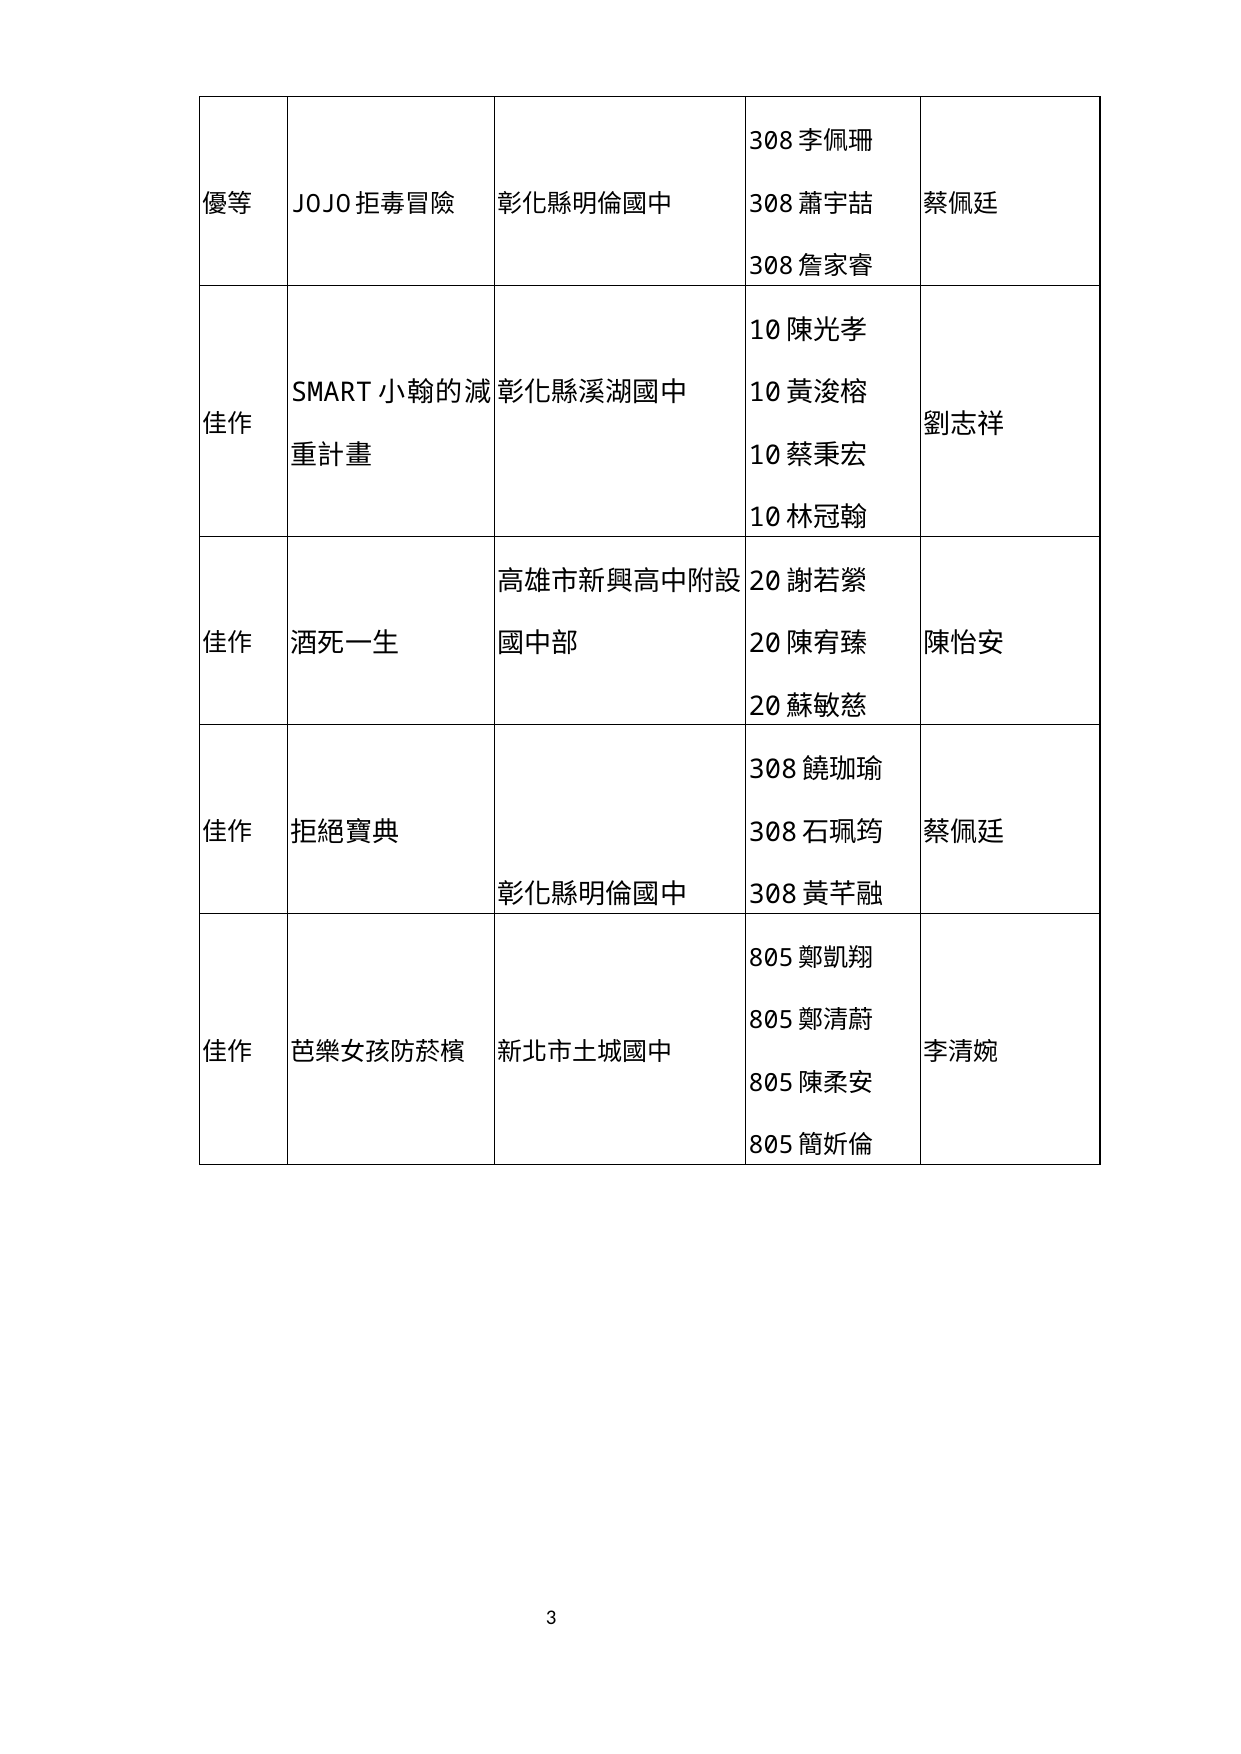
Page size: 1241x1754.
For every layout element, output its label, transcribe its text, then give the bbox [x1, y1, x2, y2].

table_cell 彰化縣明倫國中 [495, 97, 745, 285]
table_cell 蔡佩廷 [921, 97, 1099, 285]
table_cell JOJO拒毒冒險 [288, 97, 494, 285]
table_cell 蔡佩廷 [921, 725, 1099, 913]
table_cell 高雄市新興高中附設國中部 [495, 537, 745, 724]
table_cell 新北市土城國中 [495, 914, 745, 1164]
table_cell 劉志祥 [921, 286, 1099, 536]
table_cell SMART小翰的減重計畫 [288, 286, 494, 536]
table_cell 芭樂女孩防菸檳 [288, 914, 494, 1164]
table_cell 308李佩珊 308蕭宇喆 308詹家睿 [746, 97, 920, 285]
table_cell 佳作 [200, 537, 287, 724]
table_cell 805鄭凱翔 805鄭清蔚 805陳柔安 805簡妡倫 [746, 914, 920, 1164]
table_cell 佳作 [200, 914, 287, 1164]
table_cell 20謝若縈 20陳宥臻 20蘇敏慈 [746, 537, 920, 724]
table_cell 李清婉 [921, 914, 1099, 1164]
table_cell 陳怡安 [921, 537, 1099, 724]
table_cell 308饒珈瑜 308石珮筠 308黃芊融 [746, 725, 920, 913]
table_cell 10陳光孝 10黃浚榕 10蔡秉宏 10林冠翰 [746, 286, 920, 536]
table_cell 佳作 [200, 286, 287, 536]
table_cell 拒絕寶典 [288, 725, 494, 913]
table_cell 酒死一生 [288, 537, 494, 724]
table_cell 優等 [200, 97, 287, 285]
table_cell 彰化縣明倫國中 [495, 725, 745, 913]
table_cell 彰化縣溪湖國中 [495, 286, 745, 536]
table_cell 佳作 [200, 725, 287, 913]
